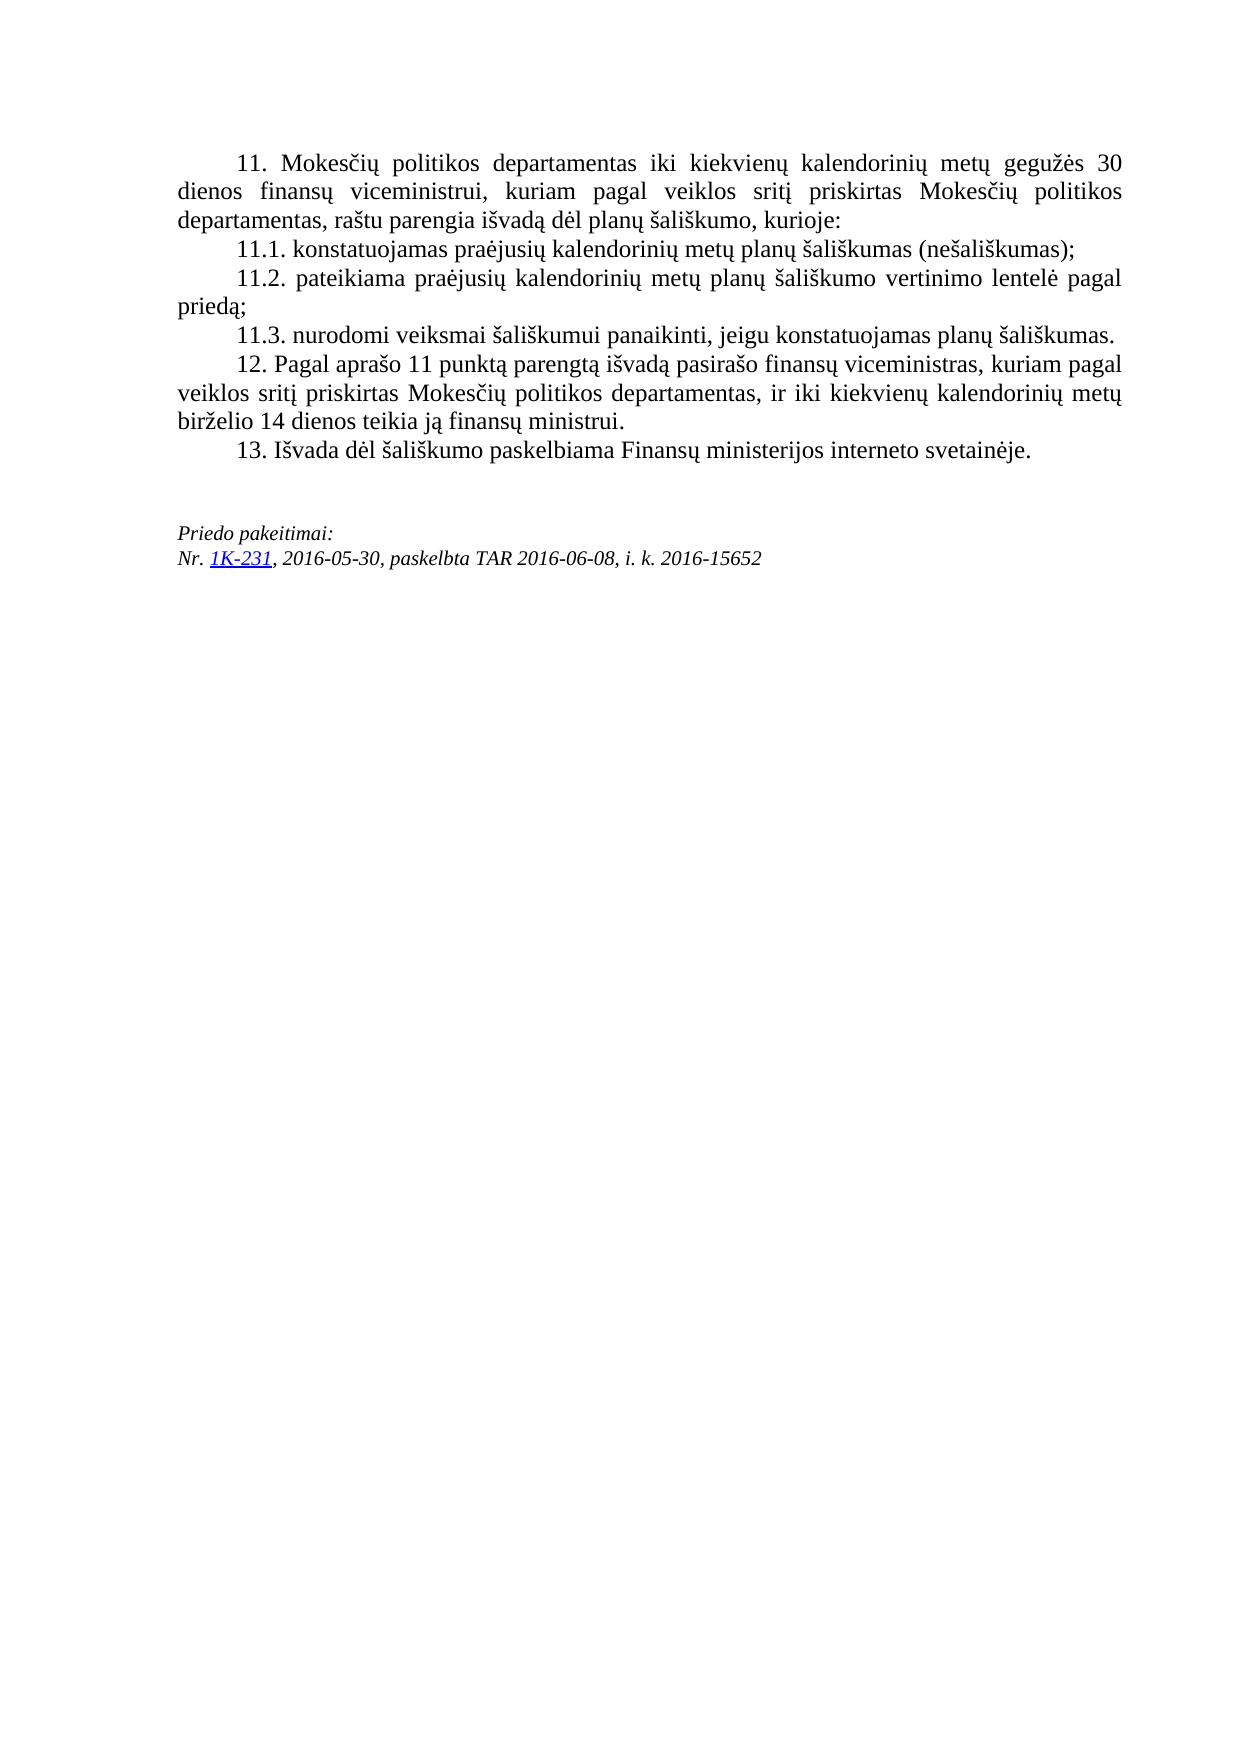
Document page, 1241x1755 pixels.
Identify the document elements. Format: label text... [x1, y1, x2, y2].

text Nr. 1K-231, 2016-05-30, paskelbta TAR 2016-06-08, i. k. 2016-15652 [177, 545, 1122, 569]
text 11.1. konstatuojamas praėjusių kalendorinių metų planų šališkumas (nešališkumas); [177, 234, 1122, 263]
text 12. Pagal aprašo 11 punktą parengtą išvadą pasirašo finansų viceministras, kuriam pagal veiklos sritį priskirtas Mokesčių politikos departamentas, ir iki kiekvienų kalendorinių metų birželio 14 dienos teikia ją finansų ministrui. [177, 349, 1122, 435]
text 11.3. nurodomi veiksmai šališkumui panaikinti, jeigu konstatuojamas planų šališkumas. [177, 320, 1122, 349]
text 11. Mokesčių politikos departamentas iki kiekvienų kalendorinių metų gegužės 30 dienos finansų viceministrui, kuriam pagal veiklos sritį priskirtas Mokesčių politikos departamentas, raštu parengia išvadą dėl planų šališkumo, kurioje: [177, 148, 1122, 234]
text 13. Išvada dėl šališkumo paskelbiama Finansų ministerijos interneto svetainėje. [177, 435, 1122, 464]
text 11.2. pateikiama praėjusių kalendorinių metų planų šališkumo vertinimo lentelė pagal priedą; [177, 263, 1122, 320]
text Priedo pakeitimai: [177, 521, 1122, 545]
